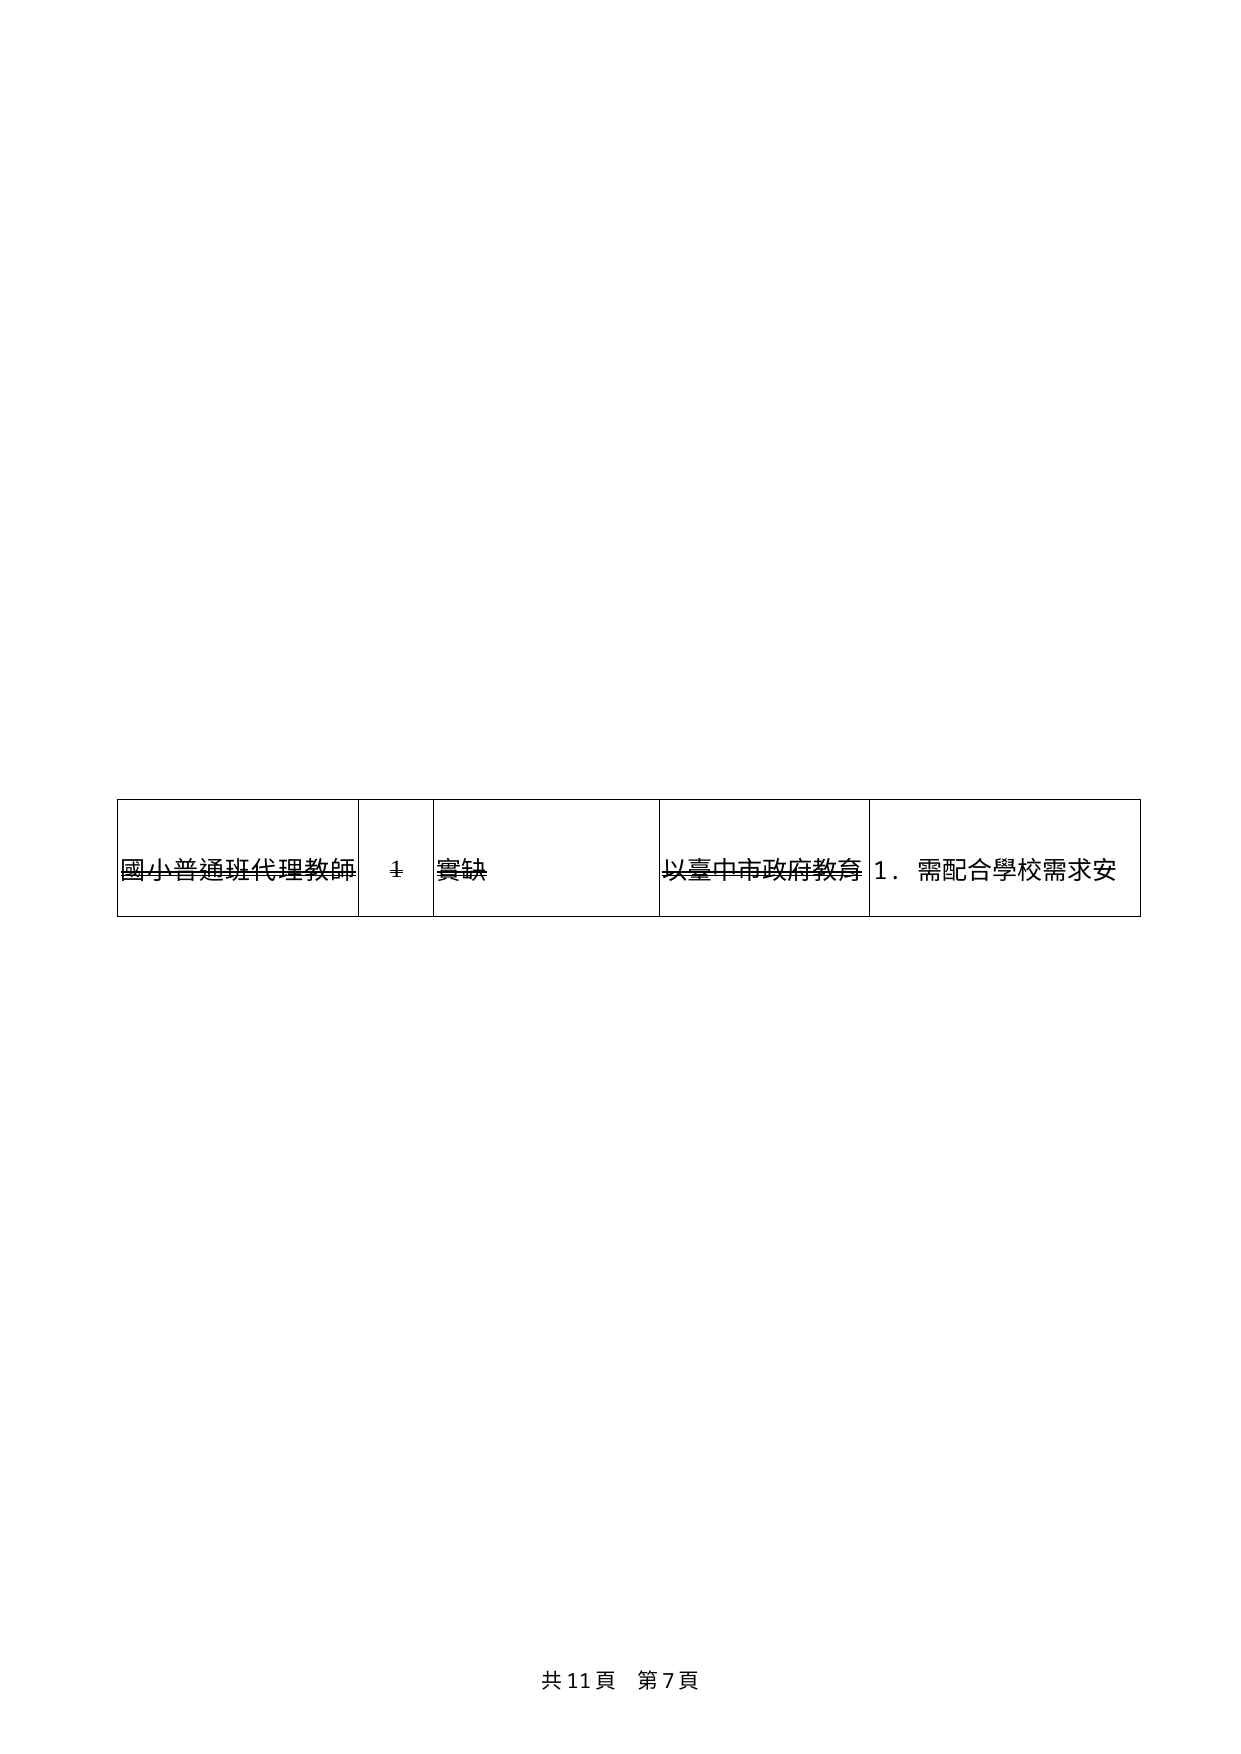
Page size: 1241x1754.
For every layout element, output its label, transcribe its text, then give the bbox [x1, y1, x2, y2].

table_cell 1. 需配合學校需求安 [870, 800, 1140, 916]
table_cell 1 [359, 800, 433, 916]
table_cell 以臺中市政府教育 [660, 800, 869, 916]
table_cell 國小普通班代理教師 [118, 800, 358, 916]
table_cell 實缺 [434, 800, 659, 916]
